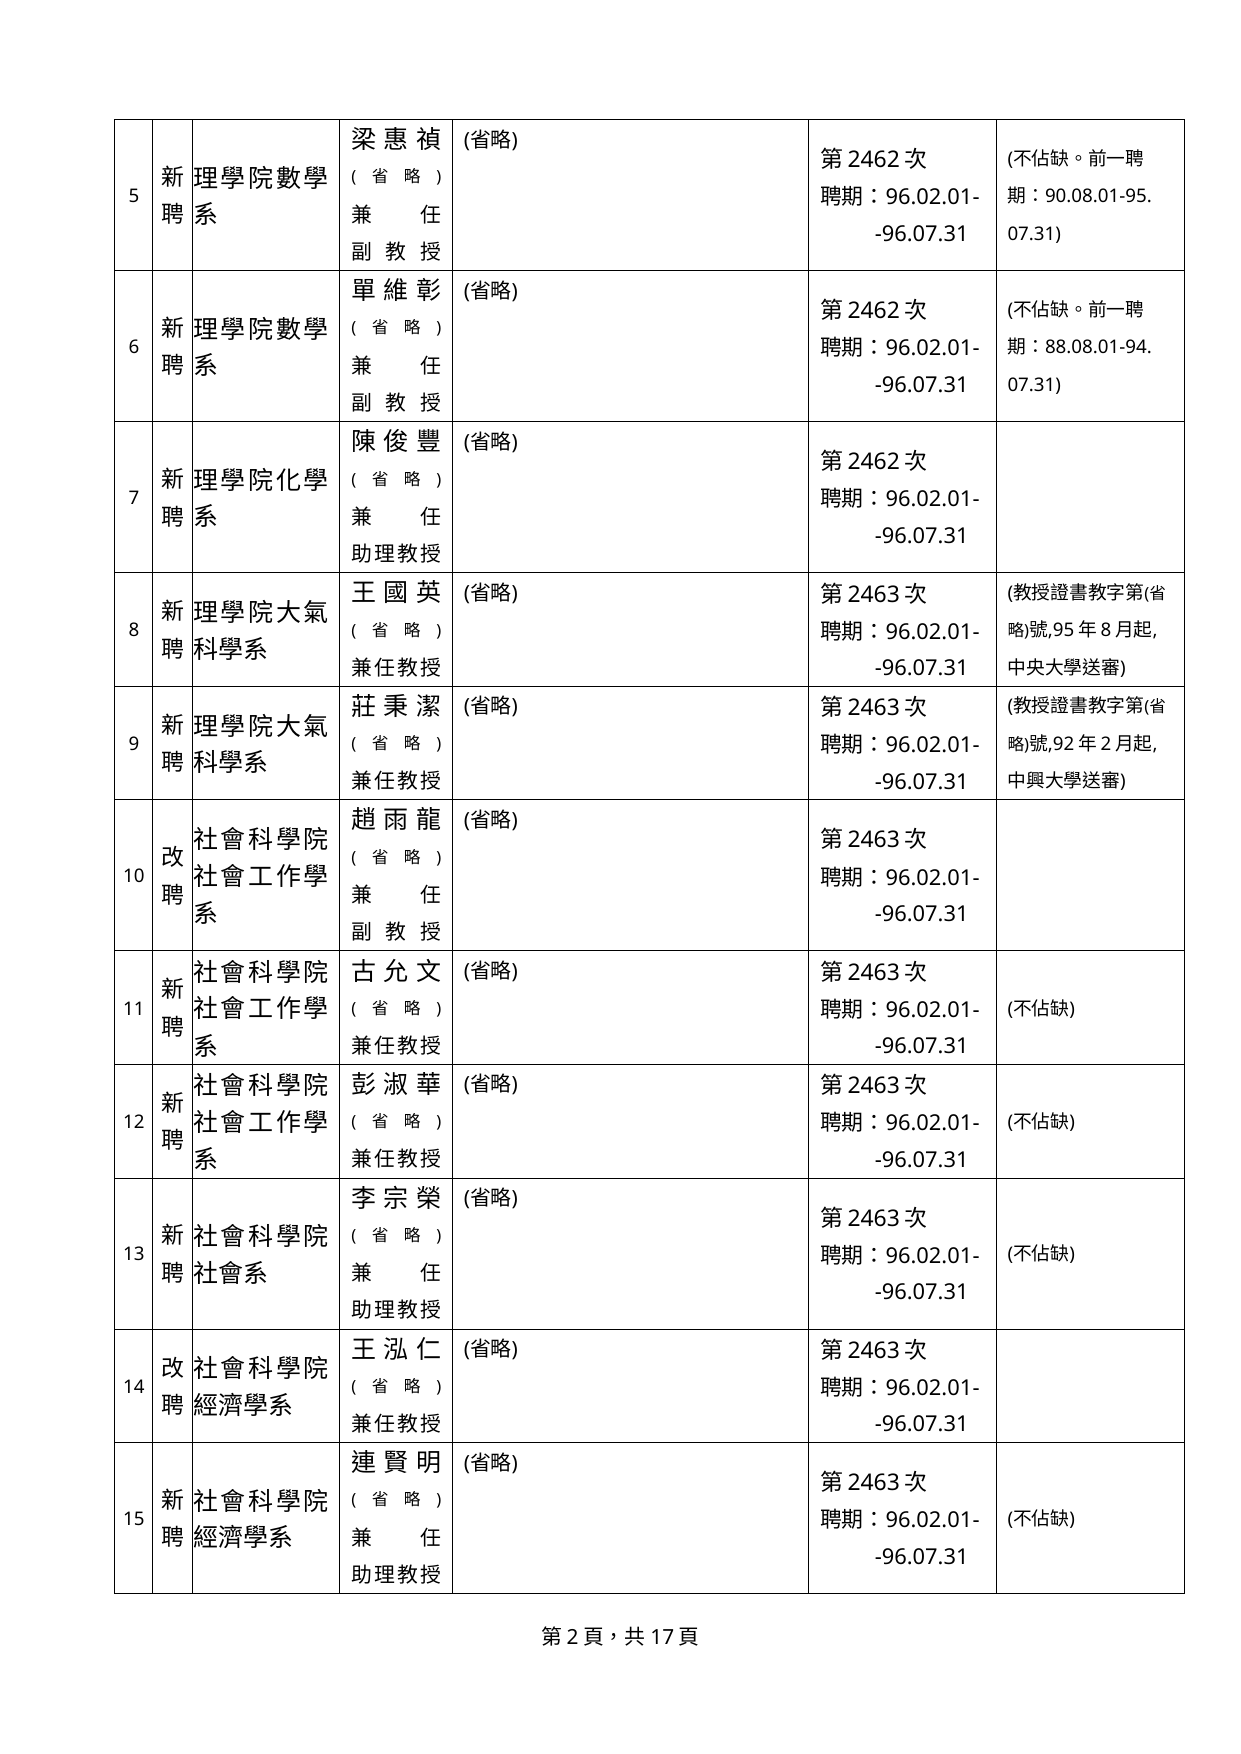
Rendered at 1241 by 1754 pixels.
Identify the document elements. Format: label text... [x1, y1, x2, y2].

table_cell 新聘 [153, 271, 192, 421]
table_cell 新聘 [153, 573, 192, 686]
table_cell 單維彰 (省略) 兼任 副教授 [340, 271, 452, 421]
table_cell 第2462次 聘期：96.02.01- -96.07.31 [809, 422, 996, 572]
table_cell 7 [115, 422, 152, 572]
table_cell 6 [115, 271, 152, 421]
table_cell 莊秉潔 (省略) 兼任教授 [340, 687, 452, 799]
table_cell 第2463次 聘期：96.02.01- -96.07.31 [809, 1330, 996, 1442]
table_cell (教授證書教字第(省略)號,92年2月起,中興大學送審) [997, 687, 1184, 799]
table_cell (省略) [453, 1330, 808, 1442]
table_cell 王國英 (省略) 兼任教授 [340, 573, 452, 686]
table_cell [997, 800, 1184, 950]
table_cell 梁惠禎 (省略) 兼任 副教授 [340, 120, 452, 270]
table_cell (不佔缺) [997, 1065, 1184, 1177]
table_cell (不佔缺) [997, 1179, 1184, 1328]
table_cell 社會科學院社會工作學系 [193, 800, 339, 950]
table_cell 13 [115, 1179, 152, 1328]
table_cell 第2463次 聘期：96.02.01- -96.07.31 [809, 1179, 996, 1328]
table_cell (省略) [453, 1065, 808, 1177]
table_cell 第2463次 聘期：96.02.01- -96.07.31 [809, 687, 996, 799]
table_cell (省略) [453, 800, 808, 950]
table_cell (省略) [453, 1443, 808, 1593]
table_cell (省略) [453, 120, 808, 270]
table_cell 陳俊豐 (省略) 兼任 助理教授 [340, 422, 452, 572]
table_cell 理學院數學系 [193, 271, 339, 421]
table_cell (不佔缺) [997, 951, 1184, 1064]
table_cell 第2463次 聘期：96.02.01- -96.07.31 [809, 800, 996, 950]
table_cell 理學院大氣科學系 [193, 687, 339, 799]
table_cell 12 [115, 1065, 152, 1177]
table_cell 古允文 (省略) 兼任教授 [340, 951, 452, 1064]
table_cell 彭淑華 (省略) 兼任教授 [340, 1065, 452, 1177]
table_cell (不佔缺。前一聘期：88.08.01-94. 07.31) [997, 271, 1184, 421]
table_cell (省略) [453, 951, 808, 1064]
table_cell 第2463次 聘期：96.02.01- -96.07.31 [809, 1065, 996, 1177]
table_cell 新聘 [153, 951, 192, 1064]
table_cell 第2463次 聘期：96.02.01- -96.07.31 [809, 951, 996, 1064]
table_cell 連賢明 (省略) 兼任 助理教授 [340, 1443, 452, 1593]
table_cell 5 [115, 120, 152, 270]
table_cell 理學院數學系 [193, 120, 339, 270]
table_cell 新聘 [153, 1065, 192, 1177]
table_cell 第2463次 聘期：96.02.01- -96.07.31 [809, 1443, 996, 1593]
table_cell (省略) [453, 271, 808, 421]
table_cell 10 [115, 800, 152, 950]
table_cell (省略) [453, 1179, 808, 1328]
table_cell [997, 422, 1184, 572]
table_cell 第2462次 聘期：96.02.01- -96.07.31 [809, 120, 996, 270]
table_cell (教授證書教字第(省略)號,95年8月起,中央大學送審) [997, 573, 1184, 686]
table_cell [997, 1330, 1184, 1442]
table_cell 新聘 [153, 1179, 192, 1328]
table_cell 社會科學院經濟學系 [193, 1443, 339, 1593]
table_cell 14 [115, 1330, 152, 1442]
table_cell (不佔缺) [997, 1443, 1184, 1593]
table_cell 新聘 [153, 120, 192, 270]
table_cell 第2463次 聘期：96.02.01- -96.07.31 [809, 573, 996, 686]
table_cell 9 [115, 687, 152, 799]
table_cell 王泓仁 (省略) 兼任教授 [340, 1330, 452, 1442]
table_cell 新聘 [153, 687, 192, 799]
table_cell 改聘 [153, 1330, 192, 1442]
table_cell 社會科學院社會工作學系 [193, 951, 339, 1064]
table_cell 趙雨龍 (省略) 兼任 副教授 [340, 800, 452, 950]
table_cell 新聘 [153, 1443, 192, 1593]
table_cell 李宗榮 (省略) 兼任 助理教授 [340, 1179, 452, 1328]
table_cell 8 [115, 573, 152, 686]
table_cell 新聘 [153, 422, 192, 572]
table_cell 社會科學院社會工作學系 [193, 1065, 339, 1177]
table_cell (不佔缺。前一聘期：90.08.01-95. 07.31) [997, 120, 1184, 270]
table_cell 11 [115, 951, 152, 1064]
table_cell 理學院大氣科學系 [193, 573, 339, 686]
table_cell 第2462次 聘期：96.02.01- -96.07.31 [809, 271, 996, 421]
table_cell 改聘 [153, 800, 192, 950]
table_cell (省略) [453, 573, 808, 686]
table_cell (省略) [453, 422, 808, 572]
table_cell 社會科學院社會系 [193, 1179, 339, 1328]
table_cell 理學院化學系 [193, 422, 339, 572]
table_cell (省略) [453, 687, 808, 799]
table_cell 社會科學院經濟學系 [193, 1330, 339, 1442]
table_cell 15 [115, 1443, 152, 1593]
